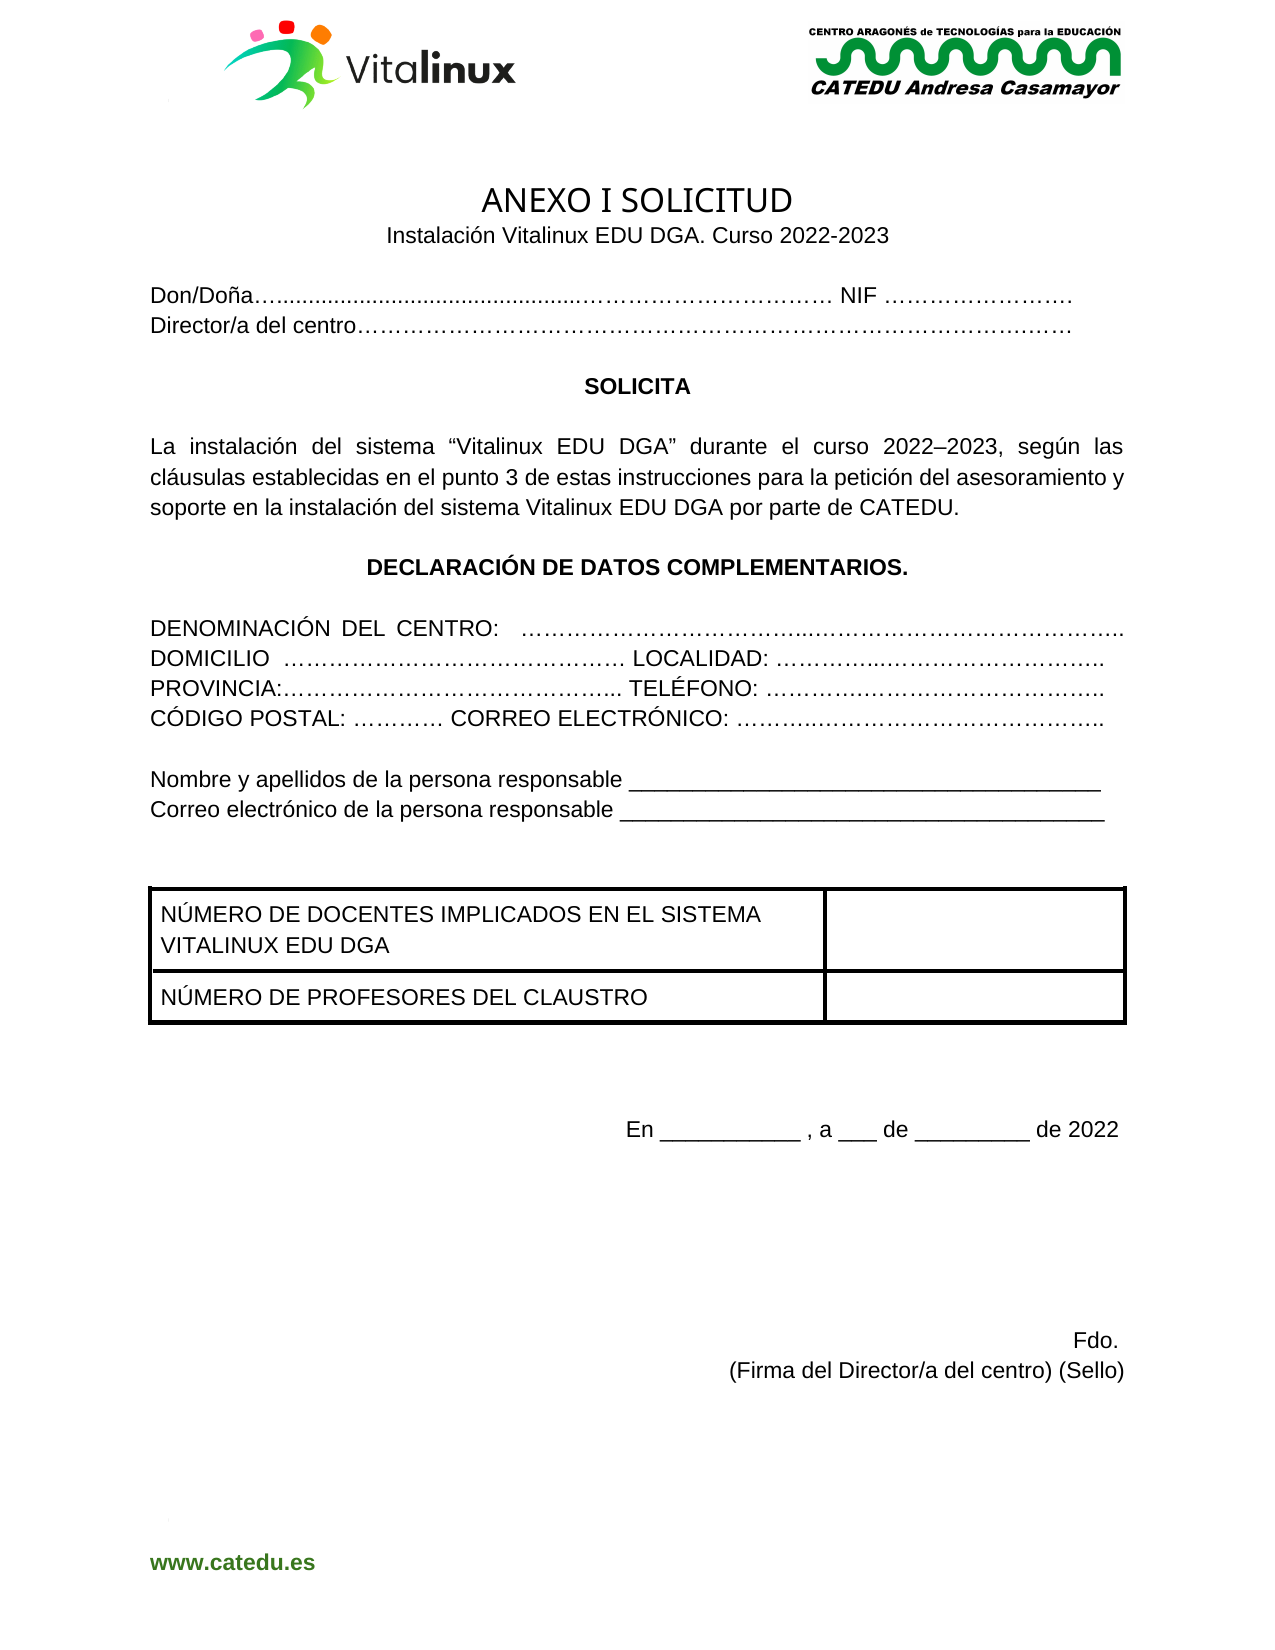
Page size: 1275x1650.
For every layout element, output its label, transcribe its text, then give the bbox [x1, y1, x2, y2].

subtitle ANEXO I SOLICITUD [150, 176, 1125, 222]
text Nombre y apellidos de la persona responsable _____________________________________ [150, 766, 1125, 792]
text Correo electrónico de la persona responsable ______________________________________ [150, 796, 1125, 822]
picture [807, 21, 1125, 104]
text DECLARACIÓN DE DATOS COMPLEMENTARIOS. [150, 554, 1125, 580]
table_cell [827, 973, 1123, 1020]
table_cell NÚMERO DE PROFESORES DEL CLAUSTRO [152, 970, 823, 1020]
table_header [827, 891, 1123, 968]
text Don/Doña…................................................…………………………… NIF ……………………. [150, 282, 1125, 308]
text CÓDIGO POSTAL: ………… CORREO ELECTRÓNICO: ………..……………………………….. [150, 705, 1125, 731]
text DENOMINACIÓN DEL CENTRO: ………………………………...………………………………….. DOMICILIO ……………………………………… LOCALIDAD: …………...……………………….. [150, 614, 1125, 671]
text Director/a del centro…………………………………………………………………………….…… [150, 312, 1125, 339]
text Instalación Vitalinux EDU DGA. Curso 2022-2023 [150, 222, 1125, 248]
text En ___________ , a ___ de _________ de 2022 [150, 1116, 1125, 1172]
table_header NÚMERO DE DOCENTES IMPLICADOS EN EL SISTEMA VITALINUX EDU DGA [152, 891, 823, 968]
text La instalación del sistema “Vitalinux EDU DGA” durante el curso 2022–2023, según las cláusulas establecidas en el punto 3 de estas instrucciones para la petición del asesoramiento y soporte en la instalación del sistema Vitalinux EDU DGA por parte de CATEDU. [150, 433, 1125, 520]
text PROVINCIA:……………………………………... TELÉFONO: ………….………………………….. [150, 675, 1125, 701]
picture [222, 18, 519, 111]
text Fdo. (Firma del Director/a del centro) (Sello) [150, 1327, 1125, 1384]
text SOLICITA [150, 373, 1125, 399]
